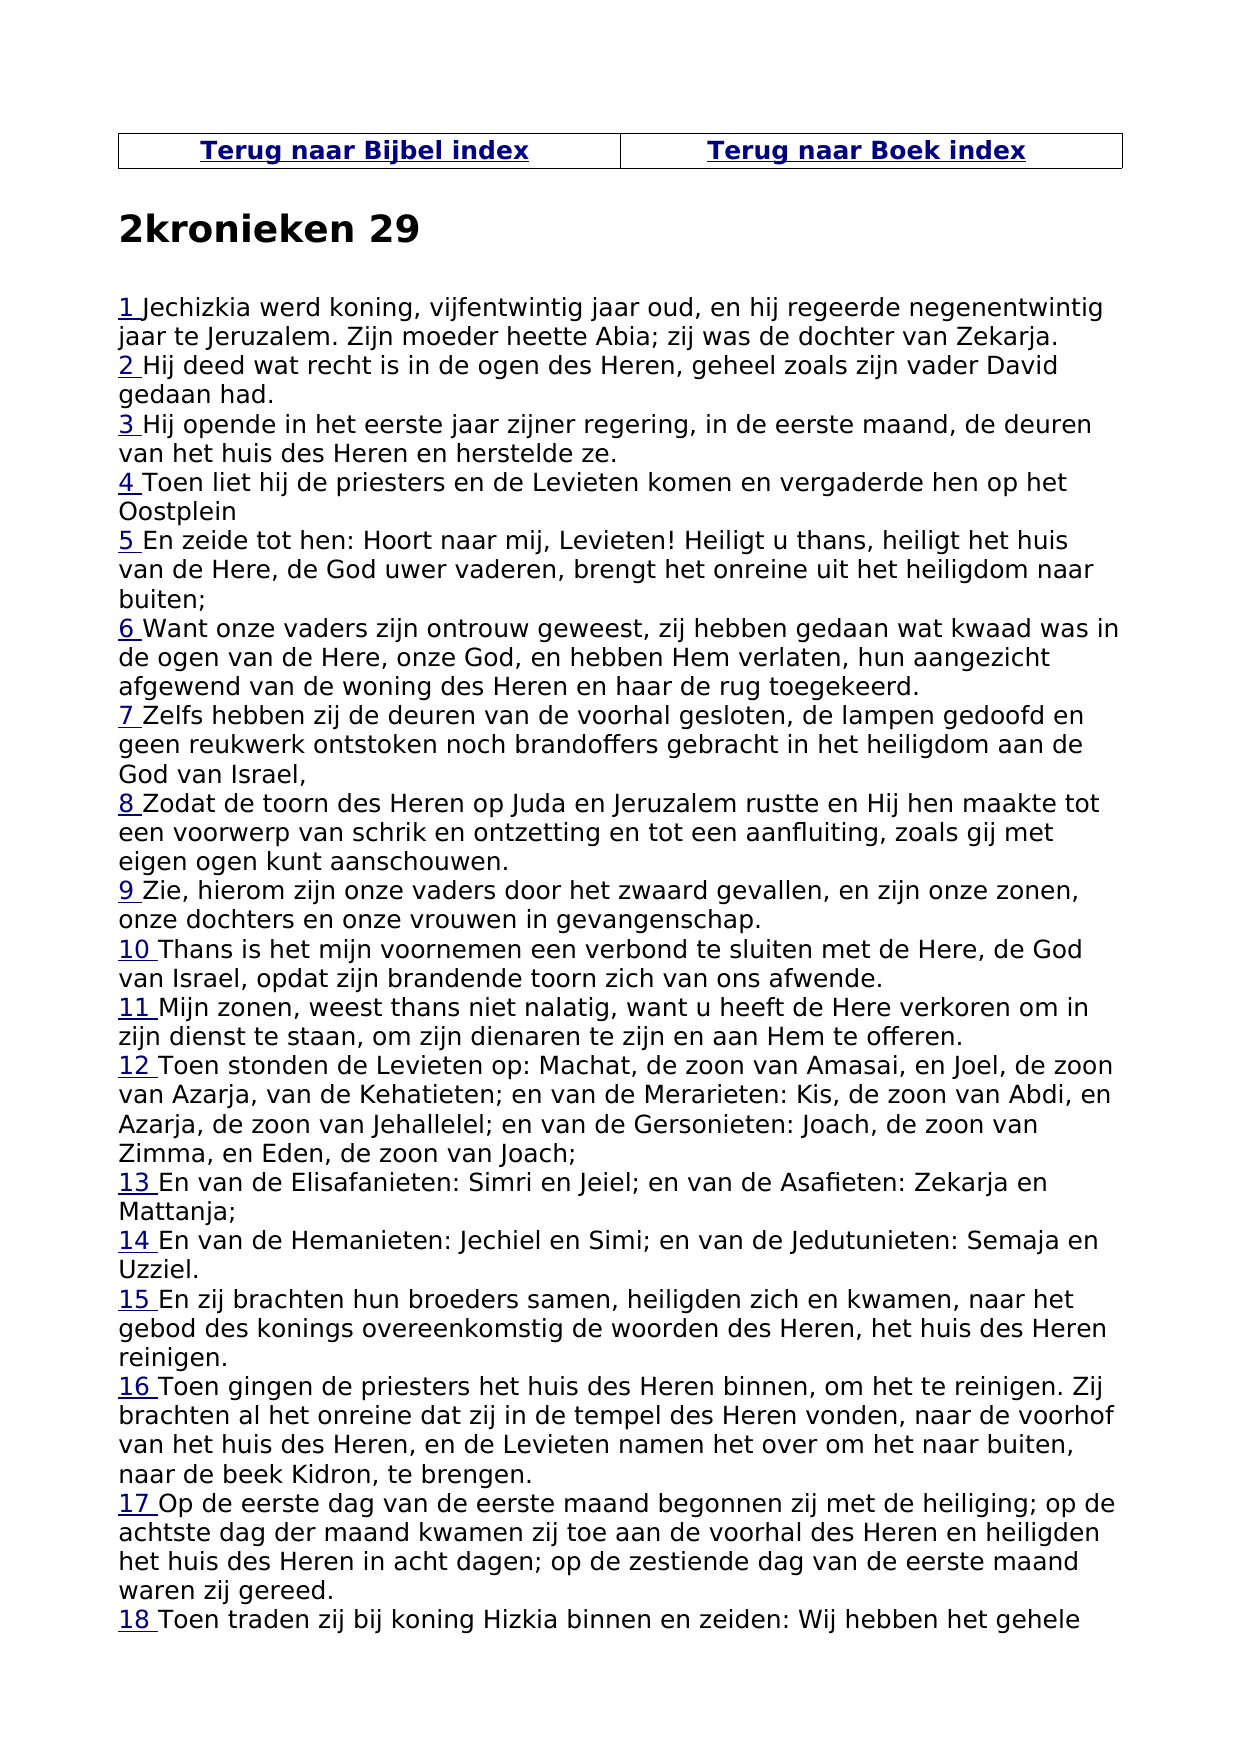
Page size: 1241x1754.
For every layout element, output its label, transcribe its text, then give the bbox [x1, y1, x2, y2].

table_header Terug naar Bijbel index [119, 134, 620, 168]
text 1 Jechizkia werd koning, vijfentwintig jaar oud, en hij regeerde negenentwintig jaar te Jeruzalem. Zijn moeder heette Abia; zij was de dochter van Zekarja. 2 Hij deed wat recht is in de ogen des Heren, geheel zoals zijn vader David gedaan had. 3 Hij opende in het eerste jaar zijner regering, in de eerste maand, de deuren van het huis des Heren en herstelde ze. 4 Toen liet hij de priesters en de Levieten komen en vergaderde hen op het Oostplein 5 En zeide tot hen: Hoort naar mij, Levieten! Heiligt u thans, heiligt het huis van de Here, de God uwer vaderen, brengt het onreine uit het heiligdom naar buiten; 6 Want onze vaders zijn ontrouw geweest, zij hebben gedaan wat kwaad was in de ogen van de Here, onze God, en hebben Hem verlaten, hun aangezicht afgewend van de woning des Heren en haar de rug toegekeerd. 7 Zelfs hebben zij de deuren van de voorhal gesloten, de lampen gedoofd en geen reukwerk ontstoken noch brandoffers gebracht in het heiligdom aan de God van Israel, 8 Zodat de toorn des Heren op Juda en Jeruzalem rustte en Hij hen maakte tot een voorwerp van schrik en ontzetting en tot een aanfluiting, zoals gij met eigen ogen kunt aanschouwen. 9 Zie, hierom zijn onze vaders door het zwaard gevallen, en zijn onze zonen, onze dochters en onze vrouwen in gevangenschap. 10 Thans is het mijn voornemen een verbond te sluiten met de Here, de God van Israel, opdat zijn brandende toorn zich van ons afwende. 11 Mijn zonen, weest thans niet nalatig, want u heeft de Here verkoren om in zijn dienst te staan, om zijn dienaren te zijn en aan Hem te offeren. 12 Toen stonden de Levieten op: Machat, de zoon van Amasai, en Joel, de zoon van Azarja, van de Kehatieten; en van de Merarieten: Kis, de zoon van Abdi, en Azarja, de zoon van Jehallelel; en van de Gersonieten: Joach, de zoon van Zimma, en Eden, de zoon van Joach; 13 En van de Elisafanieten: Simri en Jeiel; en van de Asafieten: Zekarja en Mattanja; 14 En van de Hemanieten: Jechiel en Simi; en van de Jedutunieten: Semaja en Uzziel. 15 En zij brachten hun broeders samen, heiligden zich en kwamen, naar het gebod des konings overeenkomstig de woorden des Heren, het huis des Heren reinigen. 16 Toen gingen de priesters het huis des Heren binnen, om het te reinigen. Zij brachten al het onreine dat zij in de tempel des Heren vonden, naar de voorhof van het huis des Heren, en de Levieten namen het over om het naar buiten, naar de beek Kidron, te brengen. 17 Op de eerste dag van de eerste maand begonnen zij met de heiliging; op de achtste dag der maand kwamen zij toe aan de voorhal des Heren en heiligden het huis des Heren in acht dagen; op de zestiende dag van de eerste maand waren zij gereed. 18 Toen traden zij bij koning Hizkia binnen en zeiden: Wij hebben het gehele [118, 264, 1122, 1635]
table_header Terug naar Boek index [621, 134, 1122, 168]
subtitle 2kronieken 29 [118, 208, 1122, 252]
